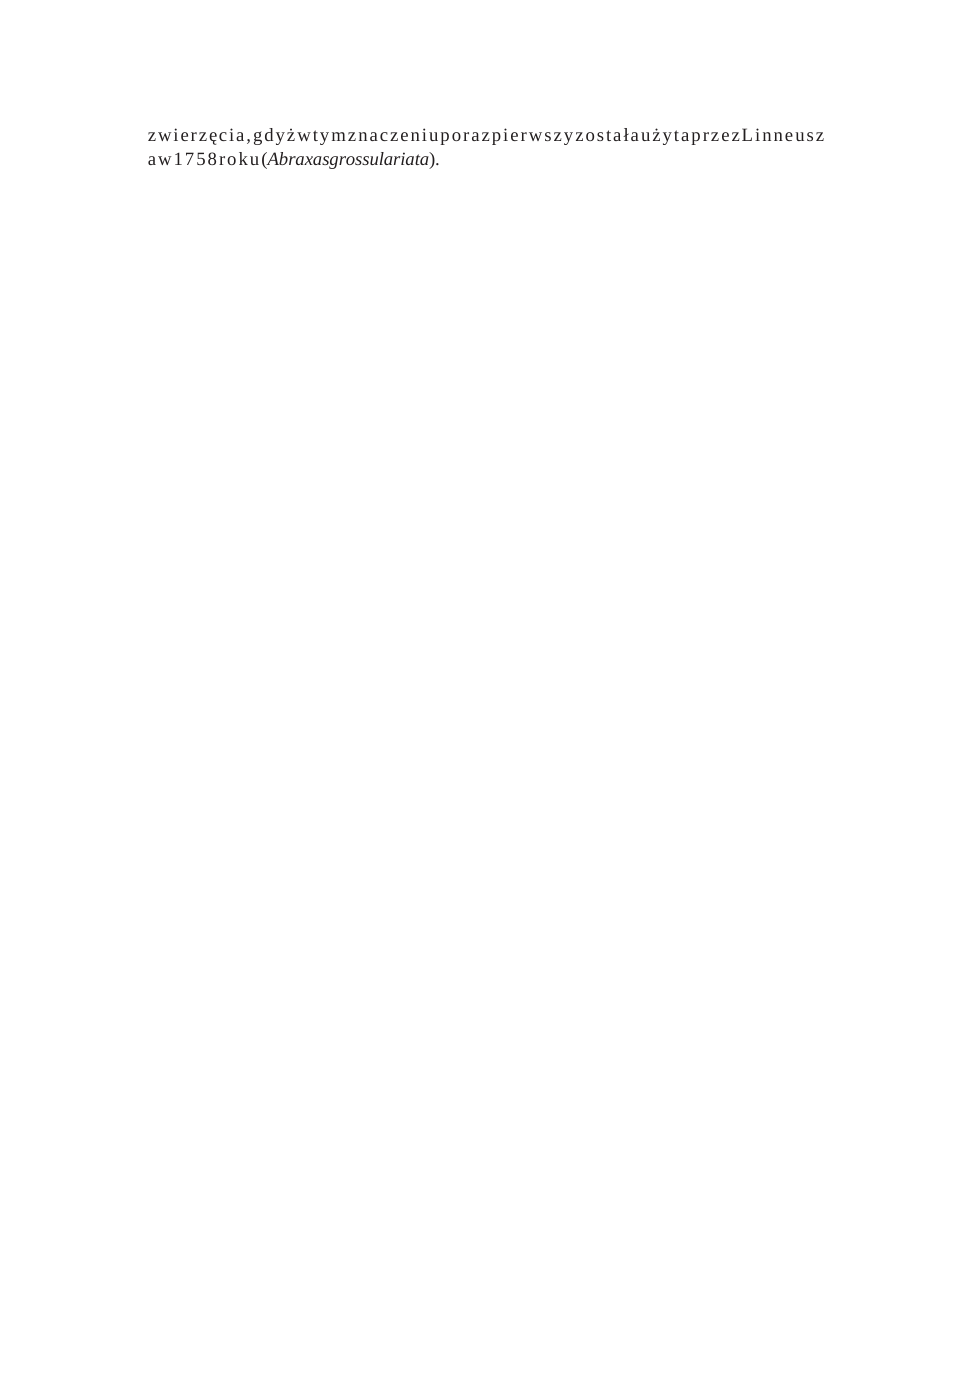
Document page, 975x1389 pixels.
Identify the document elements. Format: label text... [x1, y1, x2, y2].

text zwierzęcia,gdyżwtymznaczeniuporazpierwszyzostałaużytaprzezLinneuszaw1758roku(Abraxasgrossulariata). [148, 123, 828, 170]
